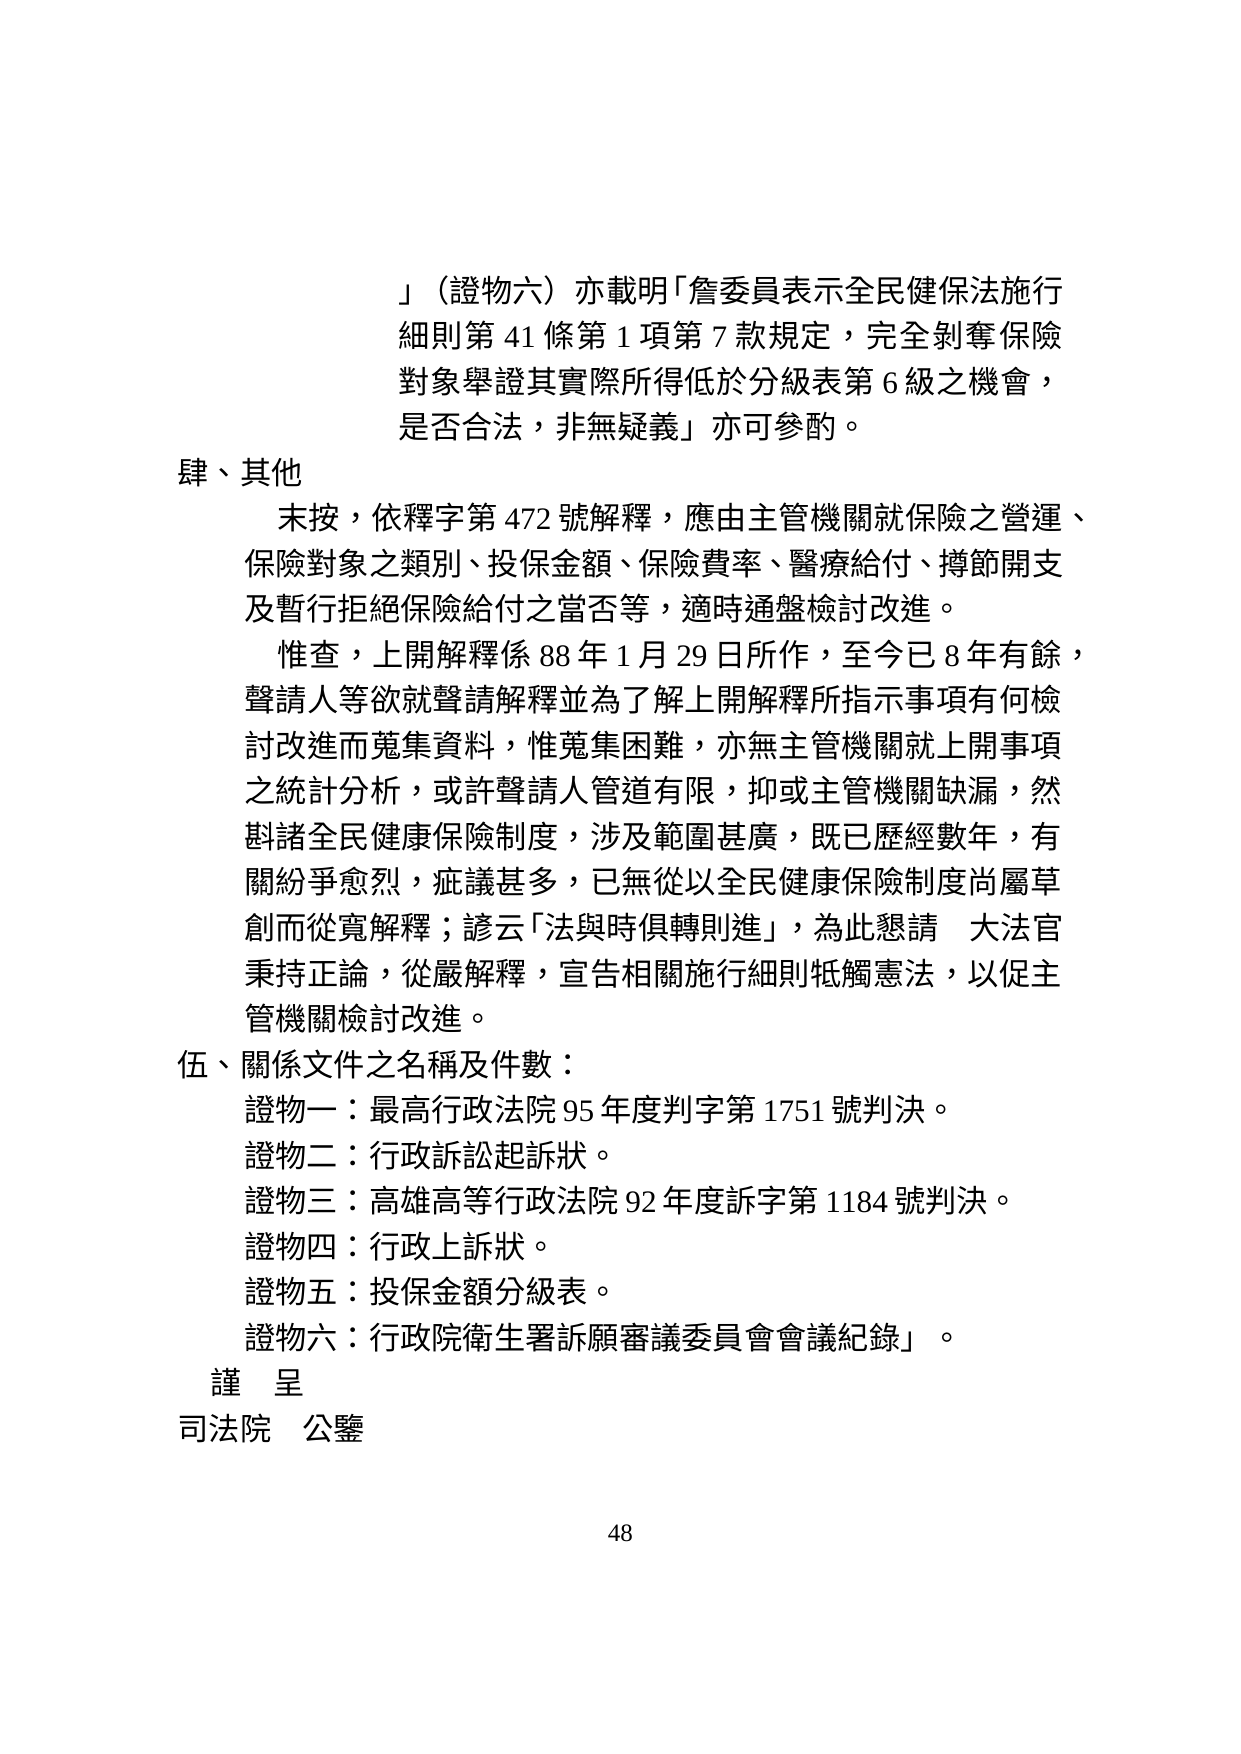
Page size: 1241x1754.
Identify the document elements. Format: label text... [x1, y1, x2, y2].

text 證物六：行政院衛生署訴願審議委員會會議紀錄」。 [244, 1313, 1063, 1358]
text 證物一：最高行政法院95年度判字第1751號判決。 [244, 1085, 1063, 1131]
text 伍、關係文件之名稱及件數： [177, 1040, 1063, 1085]
text 證物四：行政上訴狀。 [244, 1222, 1063, 1267]
text 謹 呈 [210, 1358, 1063, 1404]
text 證物三：高雄高等行政法院92年度訴字第1184號判決。 [244, 1176, 1063, 1222]
text 證物五：投保金額分級表。 [244, 1267, 1063, 1313]
text 惟查，上開解釋係88年1月29日所作，至今已8年有餘，聲請人等欲就聲請解釋並為了解上開解釋所指示事項有何檢討改進而蒐集資料，惟蒐集困難，亦無主管機關就上開事項之統計分析，或許聲請人管道有限，抑或主管機關缺漏，然斟諸全民健康保險制度，涉及範圍甚廣，既已歷經數年，有關紛爭愈烈，疵議甚多，已無從以全民健康保險制度尚屬草創而從寬解釋；諺云「法與時俱轉則進」，為此懇請 大法官，秉持正論，從嚴解釋，宣告相關施行細則牴觸憲法，以促主管機關檢討改進。 [244, 630, 1063, 1040]
text 末按，依釋字第472號解釋，應由主管機關就保險之營運、保險對象之類別、投保金額、保險費率、醫療給付、撙節開支及暫行拒絕保險給付之當否等，適時通盤檢討改進。 [244, 493, 1063, 630]
text 」（證物六）亦載明「詹委員表示全民健保法施行細則第41條第1項第7款規定，完全剝奪保險對象舉證其實際所得低於分級表第6級之機會，是否合法，非無疑義」亦可參酌。 [316, 266, 1063, 448]
text 證物二：行政訴訟起訴狀。 [244, 1131, 1063, 1176]
text 司法院 公鑒 [177, 1404, 1063, 1449]
text 肆、其他 [177, 448, 1063, 493]
